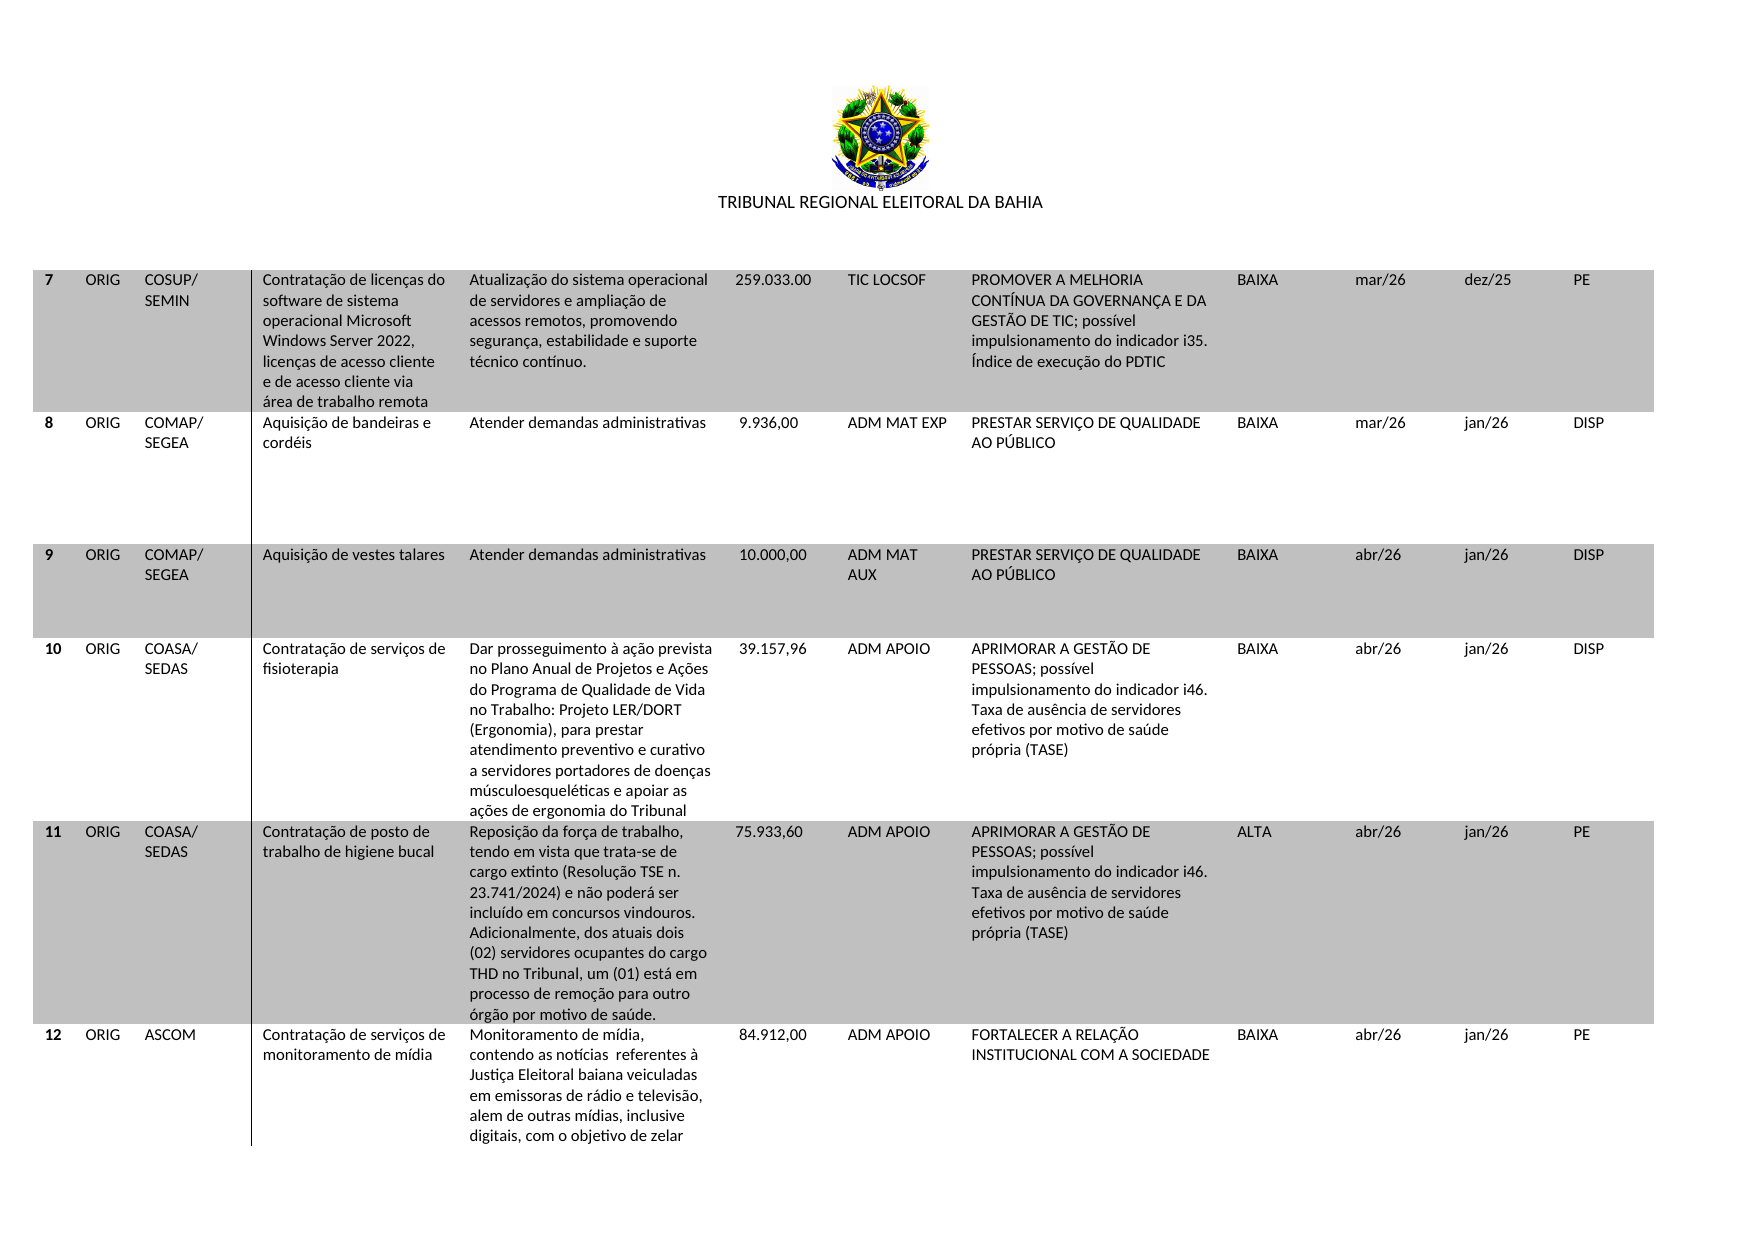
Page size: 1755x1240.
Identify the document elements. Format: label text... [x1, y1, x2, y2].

table_cell ADM APOIO [836, 1024, 960, 1146]
table_cell [1654, 412, 1743, 544]
table_cell ORIG [74, 638, 133, 821]
table_cell BAIXA [1226, 638, 1344, 821]
table_cell 9 [33, 544, 74, 638]
table_cell jan/26 [1453, 1024, 1562, 1146]
table_cell Contratação de posto de trabalho de higiene bucal [252, 821, 458, 1024]
table_cell abr/26 [1344, 638, 1453, 821]
table_cell COMAP/ SEGEA [133, 544, 251, 638]
table_cell Atualização do sistema operacional de servidores e ampliação de acessos remotos, promovendo segurança, estabilidade e suporte técnico contínuo. [458, 270, 724, 412]
table_cell Atender demandas administrativas [458, 544, 724, 638]
table_cell Contratação de serviços de monitoramento de mídia [252, 1024, 458, 1146]
table_cell Reposição da força de trabalho, tendo em vista que trata-se de cargo extinto (Resolução TSE n. 23.741/2024) e não poderá ser incluído em concursos vindouros. Adicionalmente, dos atuais dois (02) servidores ocupantes do cargo THD no Tribunal, um (01) está em processo de remoção para outro órgão por motivo de saúde. [458, 821, 724, 1024]
table_cell 84.912,00 [724, 1024, 836, 1146]
table_cell ADM MAT AUX [836, 544, 960, 638]
table_cell APRIMORAR A GESTÃO DE PESSOAS; possível impulsionamento do indicador i46. Taxa de ausência de servidores efetivos por motivo de saúde própria (TASE) [960, 821, 1226, 1024]
table_cell ADM APOIO [836, 821, 960, 1024]
table_cell jan/26 [1453, 544, 1562, 638]
table_cell PRESTAR SERVIÇO DE QUALIDADE AO PÚBLICO [960, 544, 1226, 638]
table_cell abr/26 [1344, 544, 1453, 638]
table_cell ORIG [74, 270, 133, 412]
table_cell [1654, 638, 1743, 821]
table_cell jan/26 [1453, 638, 1562, 821]
table_cell COMAP/ SEGEA [133, 412, 251, 544]
table_cell ASCOM [133, 1024, 251, 1146]
table_cell dez/25 [1453, 270, 1562, 412]
table_cell BAIXA [1226, 544, 1344, 638]
table_cell abr/26 [1344, 1024, 1453, 1146]
table_cell 12 [33, 1024, 74, 1146]
table_cell COASA/ SEDAS [133, 638, 251, 821]
table_cell 8 [33, 412, 74, 544]
table_cell jan/26 [1453, 412, 1562, 544]
table_cell [1654, 821, 1743, 1024]
table_cell ADM APOIO [836, 638, 960, 821]
table_cell COASA/ SEDAS [133, 821, 251, 1024]
table_cell PROMOVER A MELHORIA CONTÍNUA DA GOVERNANÇA E DA GESTÃO DE TIC; possível impulsionamento do indicador i35. Índice de execução do PDTIC [960, 270, 1226, 412]
table_cell 7 [33, 270, 74, 412]
table_cell ALTA [1226, 821, 1344, 1024]
table_cell 39.157,96 [724, 638, 836, 821]
table_cell TIC LOCSOF [836, 270, 960, 412]
table_cell BAIXA [1226, 270, 1344, 412]
table_cell PE [1562, 1024, 1654, 1146]
table_cell BAIXA [1226, 1024, 1344, 1146]
table_cell PE [1562, 270, 1654, 412]
table_cell 259.033.00 [724, 270, 836, 412]
table_cell DISP [1562, 638, 1654, 821]
table_cell Aquisição de bandeiras e cordéis [252, 412, 458, 544]
table_cell FORTALECER A RELAÇÃO INSTITUCIONAL COM A SOCIEDADE [960, 1024, 1226, 1146]
table_cell BAIXA [1226, 412, 1344, 544]
table_cell COSUP/ SEMIN [133, 270, 251, 412]
table_cell 10 [33, 638, 74, 821]
table_cell Atender demandas administrativas [458, 412, 724, 544]
table_cell APRIMORAR A GESTÃO DE PESSOAS; possível impulsionamento do indicador i46. Taxa de ausência de servidores efetivos por motivo de saúde própria (TASE) [960, 638, 1226, 821]
table_cell ORIG [74, 821, 133, 1024]
table_cell mar/26 [1344, 412, 1453, 544]
table_cell PE [1562, 821, 1654, 1024]
table_cell 11 [33, 821, 74, 1024]
table_cell PRESTAR SERVIÇO DE QUALIDADE AO PÚBLICO [960, 412, 1226, 544]
table_cell mar/26 [1344, 270, 1453, 412]
table_cell ORIG [74, 1024, 133, 1146]
table_cell jan/26 [1453, 821, 1562, 1024]
table_cell DISP [1562, 544, 1654, 638]
table_cell Dar prosseguimento à ação prevista no Plano Anual de Projetos e Ações do Programa de Qualidade de Vida no Trabalho: Projeto LER/DORT (Ergonomia), para prestar atendimento preventivo e curativo a servidores portadores de doenças músculoesqueléticas e apoiar as ações de ergonomia do Tribunal [458, 638, 724, 821]
table_cell 10.000,00 [724, 544, 836, 638]
table_cell Monitoramento de mídia, contendo as notícias referentes à Justiça Eleitoral baiana veiculadas em emissoras de rádio e televisão, alem de outras mídias, inclusive digitais, com o objetivo de zelar [458, 1024, 724, 1146]
table_cell Aquisição de vestes talares [252, 544, 458, 638]
table_cell Contratação de serviços de fisioterapia [252, 638, 458, 821]
table_cell [1654, 544, 1743, 638]
table_cell Contratação de licenças do software de sistema operacional Microsoft Windows Server 2022, licenças de acesso cliente e de acesso cliente via área de trabalho remota [252, 270, 458, 412]
table_cell DISP [1562, 412, 1654, 544]
table_cell ADM MAT EXP [836, 412, 960, 544]
table_cell ORIG [74, 544, 133, 638]
table_cell [1654, 270, 1743, 412]
table_cell 9.936,00 [724, 412, 836, 544]
table_cell abr/26 [1344, 821, 1453, 1024]
table_cell [1654, 1024, 1743, 1146]
table_cell ORIG [74, 412, 133, 544]
table_cell 75.933,60 [724, 821, 836, 1024]
